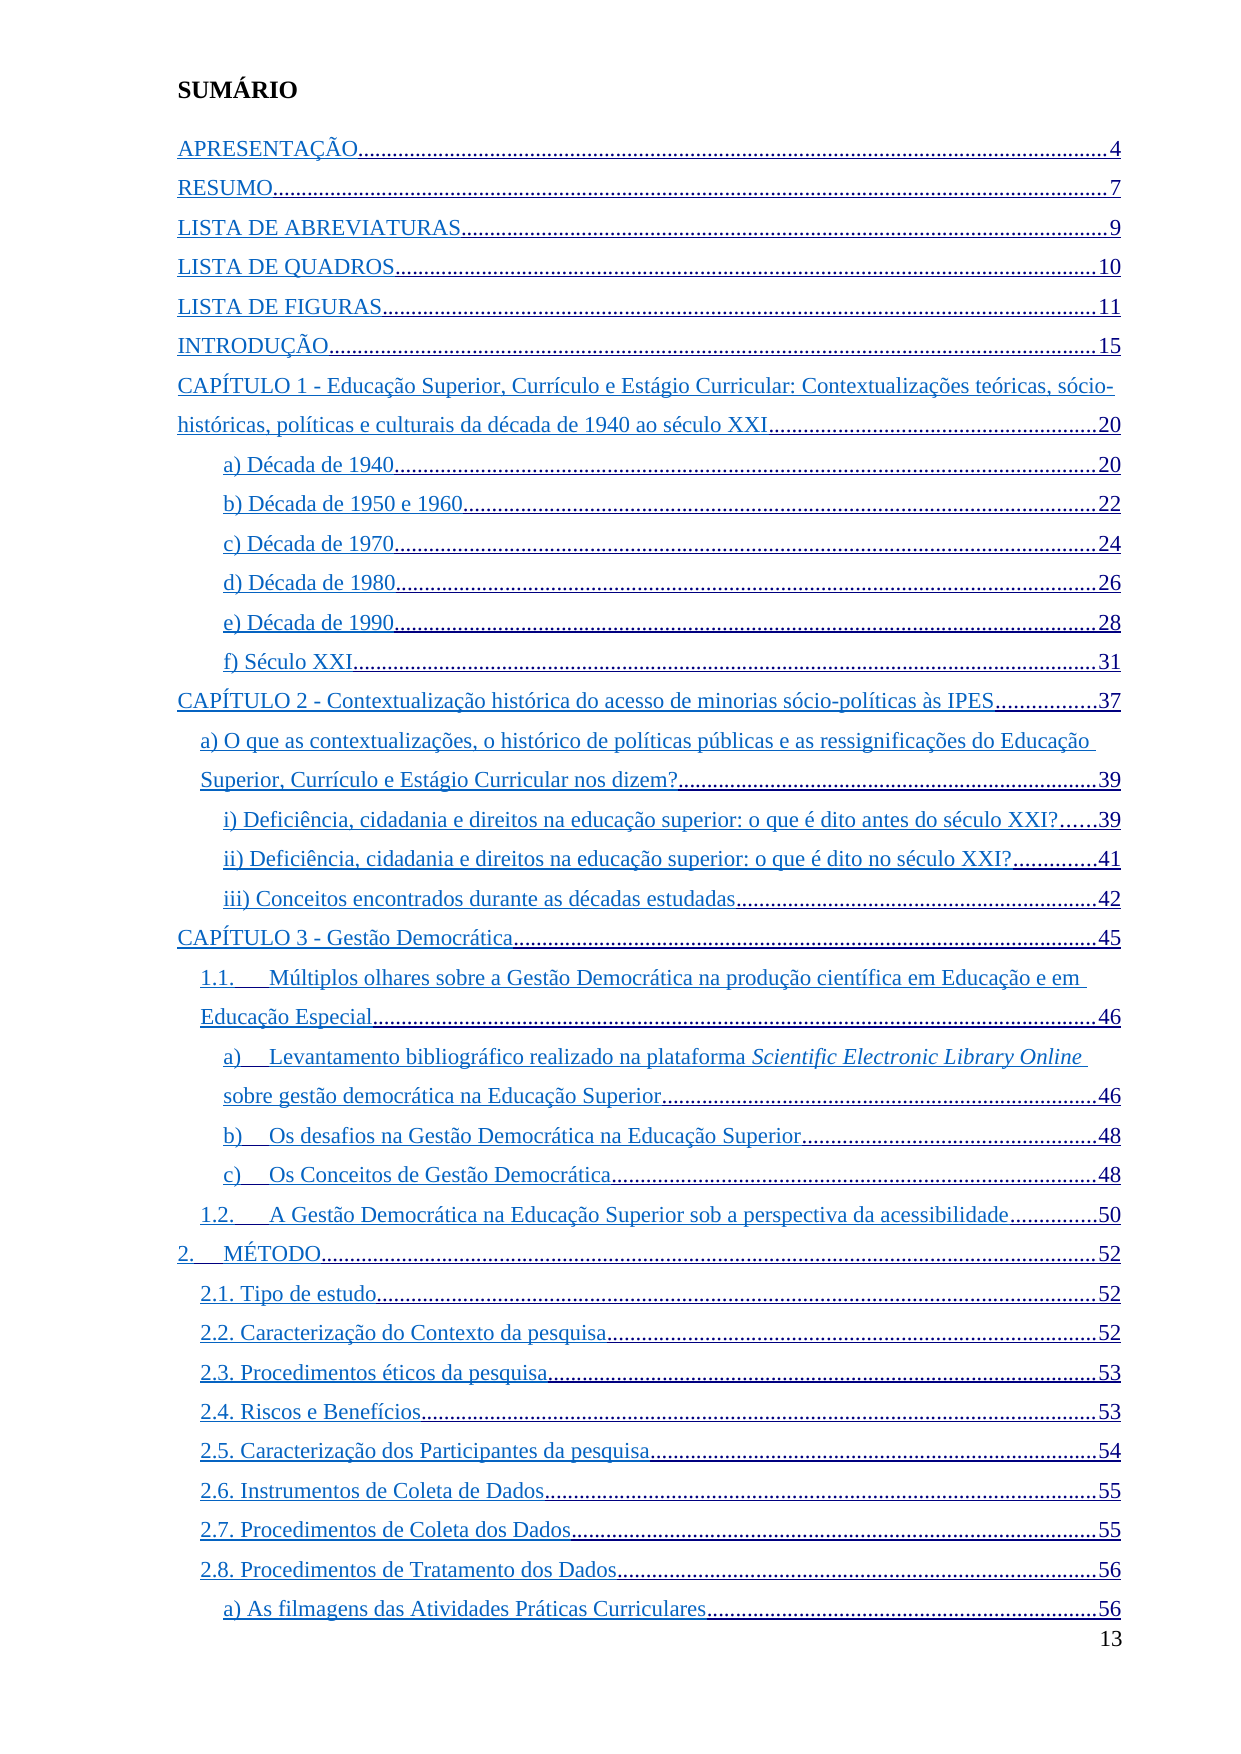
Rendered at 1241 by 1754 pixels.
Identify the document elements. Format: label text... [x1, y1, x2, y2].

text CAPÍTULO 2 - Contextualização histórica do acesso de minorias sócio-políticas às IPES 37 [177, 687, 1122, 714]
text a) Década de 1940 20 [223, 451, 1122, 477]
text APRESENTAÇÃO 4 [177, 135, 1122, 161]
text a) Levantamento bibliográfico realizado na plataforma Scientific Electronic Library Online sobre gestão democrática na Educação Superior 46 [223, 1043, 1122, 1109]
text 2.4. Riscos e Benefícios 53 [200, 1398, 1122, 1424]
text 2.7. Procedimentos de Coleta dos Dados 55 [200, 1517, 1122, 1543]
text ii) Deficiência, cidadania e direitos na educação superior: o que é dito no século XXI? 41 [223, 845, 1122, 872]
text LISTA DE QUADROS 10 [177, 253, 1122, 279]
text b) Década de 1950 e 1960 22 [223, 490, 1122, 516]
text b) Os desafios na Gestão Democrática na Educação Superior 48 [223, 1122, 1122, 1148]
text 2.2. Caracterização do Contexto da pesquisa 52 [200, 1319, 1122, 1346]
text 2.3. Procedimentos éticos da pesquisa 53 [200, 1359, 1122, 1385]
text c) Os Conceitos de Gestão Democrática 48 [223, 1161, 1122, 1188]
text 2.1. Tipo de estudo 52 [200, 1280, 1122, 1306]
text 2. MÉTODO 52 [177, 1240, 1122, 1267]
text i) Deficiência, cidadania e direitos na educação superior: o que é dito antes do século XXI? 39 [223, 806, 1122, 832]
text f) Século XXI 31 [223, 648, 1122, 674]
text LISTA DE FIGURAS 11 [177, 293, 1122, 319]
text CAPÍTULO 1 - Educação Superior, Currículo e Estágio Curricular: Contextualizações teóricas, sócio-históricas, políticas e culturais da década de 1940 ao século XXI 20 [177, 372, 1122, 437]
text d) Década de 1980 26 [223, 569, 1122, 595]
text iii) Conceitos encontrados durante as décadas estudadas 42 [223, 885, 1122, 911]
text RESUMO 7 [177, 174, 1122, 201]
text 1.1. Múltiplos olhares sobre a Gestão Democrática na produção científica em Educação e em Educação Especial 46 [200, 964, 1122, 1030]
text 2.8. Procedimentos de Tratamento dos Dados 56 [200, 1556, 1122, 1582]
text e) Década de 1990 28 [223, 608, 1122, 635]
text a) As filmagens das Atividades Práticas Curriculares 56 [223, 1596, 1122, 1622]
text CAPÍTULO 3 - Gestão Democrática 45 [177, 924, 1122, 951]
text 2.6. Instrumentos de Coleta de Dados 55 [200, 1477, 1122, 1503]
text INTRODUÇÃO 15 [177, 332, 1122, 358]
text LISTA DE ABREVIATURAS 9 [177, 214, 1122, 240]
text a) O que as contextualizações, o histórico de políticas públicas e as ressignificações do Educação Superior, Currículo e Estágio Curricular nos dizem? 39 [200, 727, 1122, 793]
text 2.5. Caracterização dos Participantes da pesquisa 54 [200, 1438, 1122, 1464]
text 1.2. A Gestão Democrática na Educação Superior sob a perspectiva da acessibilidade 50 [200, 1201, 1122, 1227]
text c) Década de 1970 24 [223, 529, 1122, 556]
text SUMÁRIO [177, 75, 1122, 104]
